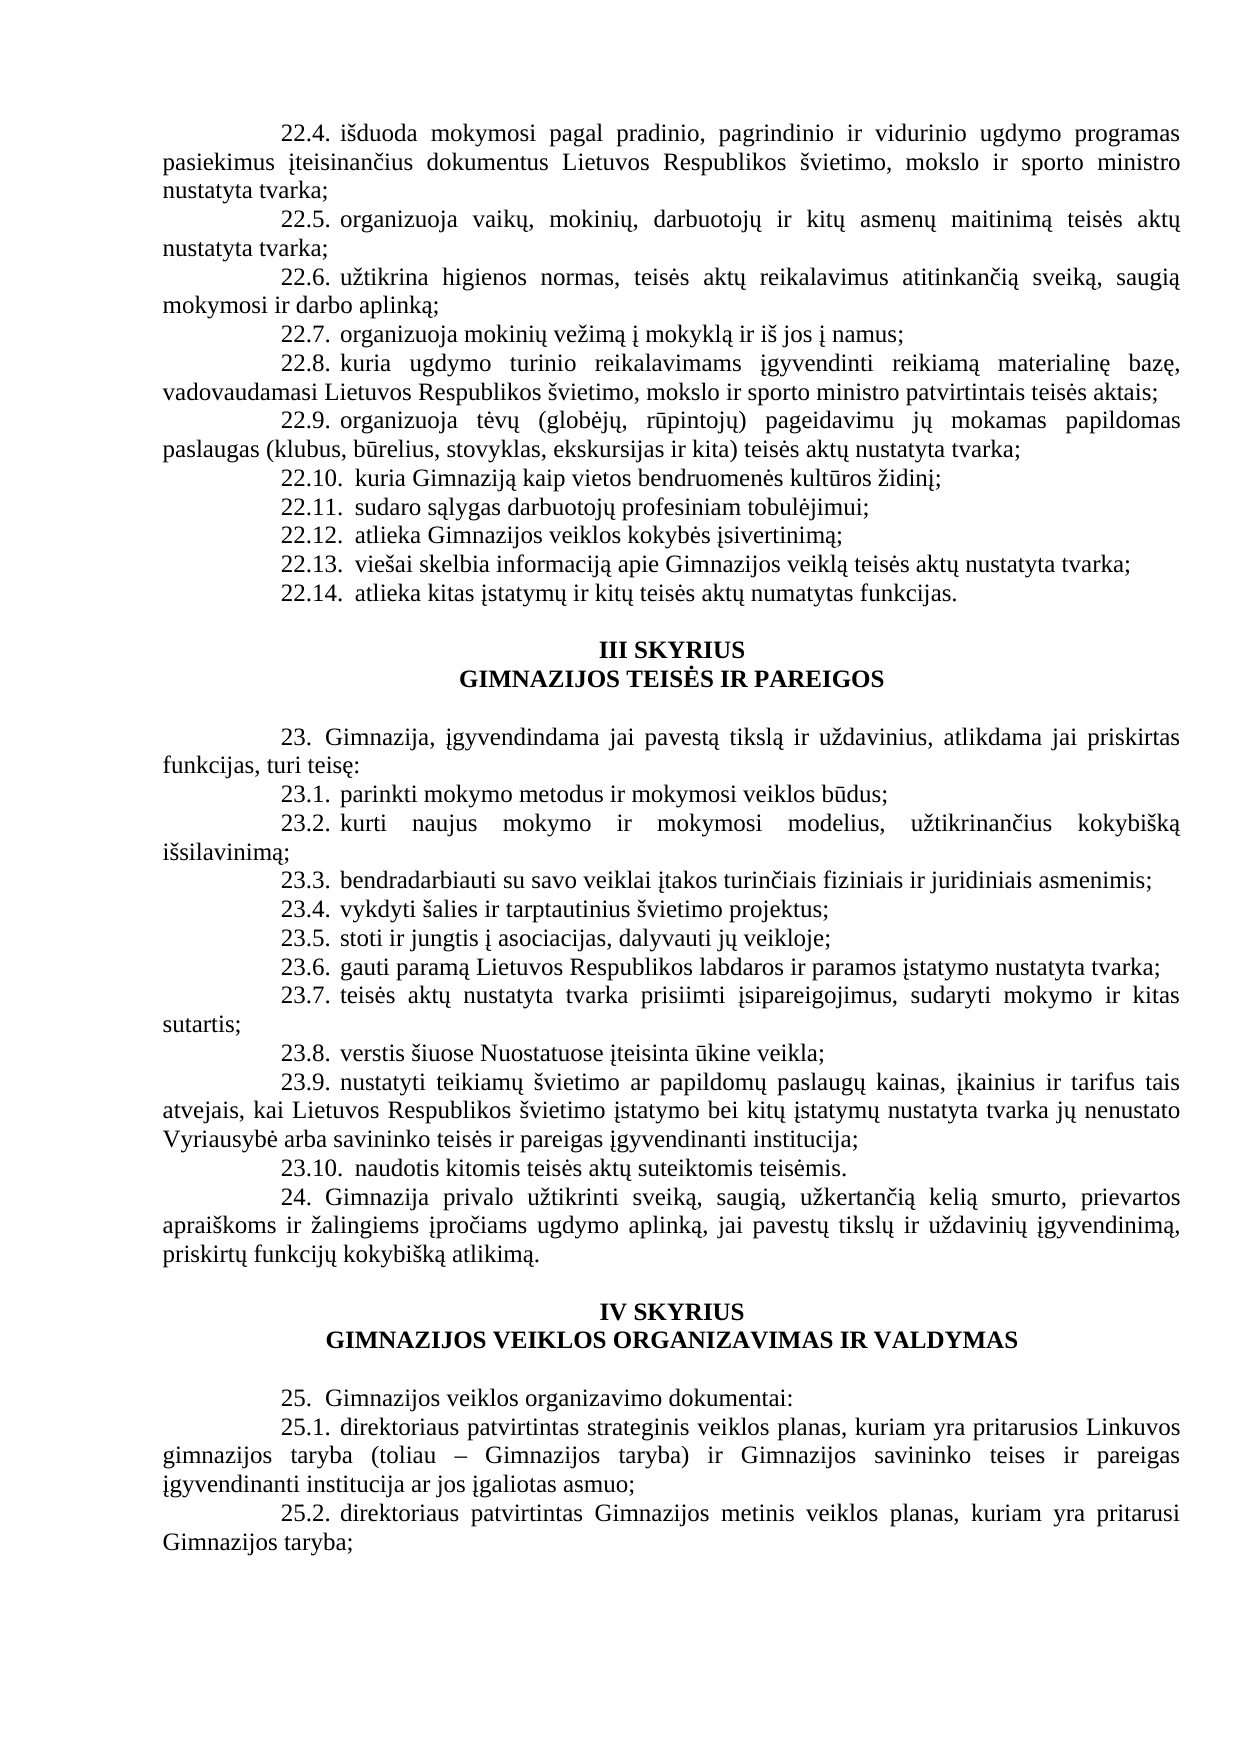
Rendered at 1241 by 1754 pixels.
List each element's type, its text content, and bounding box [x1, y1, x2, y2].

text 23.4. vykdyti šalies ir tarptautinius švietimo projektus; [162, 894, 1181, 923]
text 23.2. kurti naujus mokymo ir mokymosi modelius, užtikrinančius kokybišką išsilavinimą; [162, 808, 1181, 866]
text 23.8. verstis šiuose Nuostatuose įteisinta ūkine veikla; [162, 1038, 1181, 1067]
text 25.2. direktoriaus patvirtintas Gimnazijos metinis veiklos planas, kuriam yra pritarusi Gimnazijos taryba; [162, 1498, 1181, 1556]
text 23.5. stoti ir jungtis į asociacijas, dalyvauti jų veikloje; [162, 923, 1181, 952]
text 22.10. kuria Gimnaziją kaip vietos bendruomenės kultūros židinį; [162, 463, 1181, 492]
text 22.4. išduoda mokymosi pagal pradinio, pagrindinio ir vidurinio ugdymo programas pasiekimus įteisinančius dokumentus Lietuvos Respublikos švietimo, mokslo ir sporto ministro nustatyta tvarka; [162, 118, 1181, 204]
text GIMNAZIJOS VEIKLOS ORGANIZAVIMAS IR VALDYMAS [162, 1326, 1181, 1354]
text 22.12. atlieka Gimnazijos veiklos kokybės įsivertinimą; [162, 521, 1181, 549]
text 23.7. teisės aktų nustatyta tvarka prisiimti įsipareigojimus, sudaryti mokymo ir kitas sutartis; [162, 981, 1181, 1038]
text IV SKYRIUS [162, 1297, 1181, 1326]
text 25.1. direktoriaus patvirtintas strateginis veiklos planas, kuriam yra pritarusios Linkuvos gimnazijos taryba (toliau – Gimnazijos taryba) ir Gimnazijos savininko teises ir pareigas įgyvendinanti institucija ar jos įgaliotas asmuo; [162, 1412, 1181, 1498]
text 23.10. naudotis kitomis teisės aktų suteiktomis teisėmis. [245, 1153, 1181, 1182]
text 23.3. bendradarbiauti su savo veiklai įtakos turinčiais fiziniais ir juridiniais asmenimis; [162, 866, 1181, 894]
text 22.8. kuria ugdymo turinio reikalavimams įgyvendinti reikiamą materialinę bazę, vadovaudamasi Lietuvos Respublikos švietimo, mokslo ir sporto ministro patvirtintais teisės aktais; [162, 348, 1181, 406]
text 22.11. sudaro sąlygas darbuotojų profesiniam tobulėjimui; [162, 492, 1181, 521]
text 22.13. viešai skelbia informaciją apie Gimnazijos veiklą teisės aktų nustatyta tvarka; [162, 549, 1181, 578]
text GIMNAZIJOS TEISĖS IR PAREIGOS [162, 664, 1181, 693]
text 22.5. organizuoja vaikų, mokinių, darbuotojų ir kitų asmenų maitinimą teisės aktų nustatyta tvarka; [162, 204, 1181, 262]
text 22.7. organizuoja mokinių vežimą į mokyklą ir iš jos į namus; [162, 319, 1181, 348]
text 22.9. organizuoja tėvų (globėjų, rūpintojų) pageidavimu jų mokamas papildomas paslaugas (klubus, būrelius, stovyklas, ekskursijas ir kita) teisės aktų nustatyta tvarka; [162, 406, 1181, 463]
text 23.6. gauti paramą Lietuvos Respublikos labdaros ir paramos įstatymo nustatyta tvarka; [162, 952, 1181, 981]
text 23.1. parinkti mokymo metodus ir mokymosi veiklos būdus; [162, 779, 1181, 808]
text 23.9. nustatyti teikiamų švietimo ar papildomų paslaugų kainas, įkainius ir tarifus tais atvejais, kai Lietuvos Respublikos švietimo įstatymo bei kitų įstatymų nustatyta tvarka jų nenustato Vyriausybė arba savininko teisės ir pareigas įgyvendinanti institucija; [162, 1067, 1181, 1153]
text 25. Gimnazijos veiklos organizavimo dokumentai: [200, 1383, 1181, 1412]
text 24. Gimnazija privalo užtikrinti sveiką, saugią, užkertančią kelią smurto, prievartos apraiškoms ir žalingiems įpročiams ugdymo aplinką, jai pavestų tikslų ir uždavinių įgyvendinimą, priskirtų funkcijų kokybišką atlikimą. [162, 1182, 1181, 1268]
text III SKYRIUS [162, 636, 1181, 664]
text 22.6. užtikrina higienos normas, teisės aktų reikalavimus atitinkančią sveiką, saugią mokymosi ir darbo aplinką; [162, 262, 1181, 319]
text 22.14. atlieka kitas įstatymų ir kitų teisės aktų numatytas funkcijas. [162, 578, 1181, 607]
text 23. Gimnazija, įgyvendindama jai pavestą tikslą ir uždavinius, atlikdama jai priskirtas funkcijas, turi teisę: [162, 722, 1181, 779]
